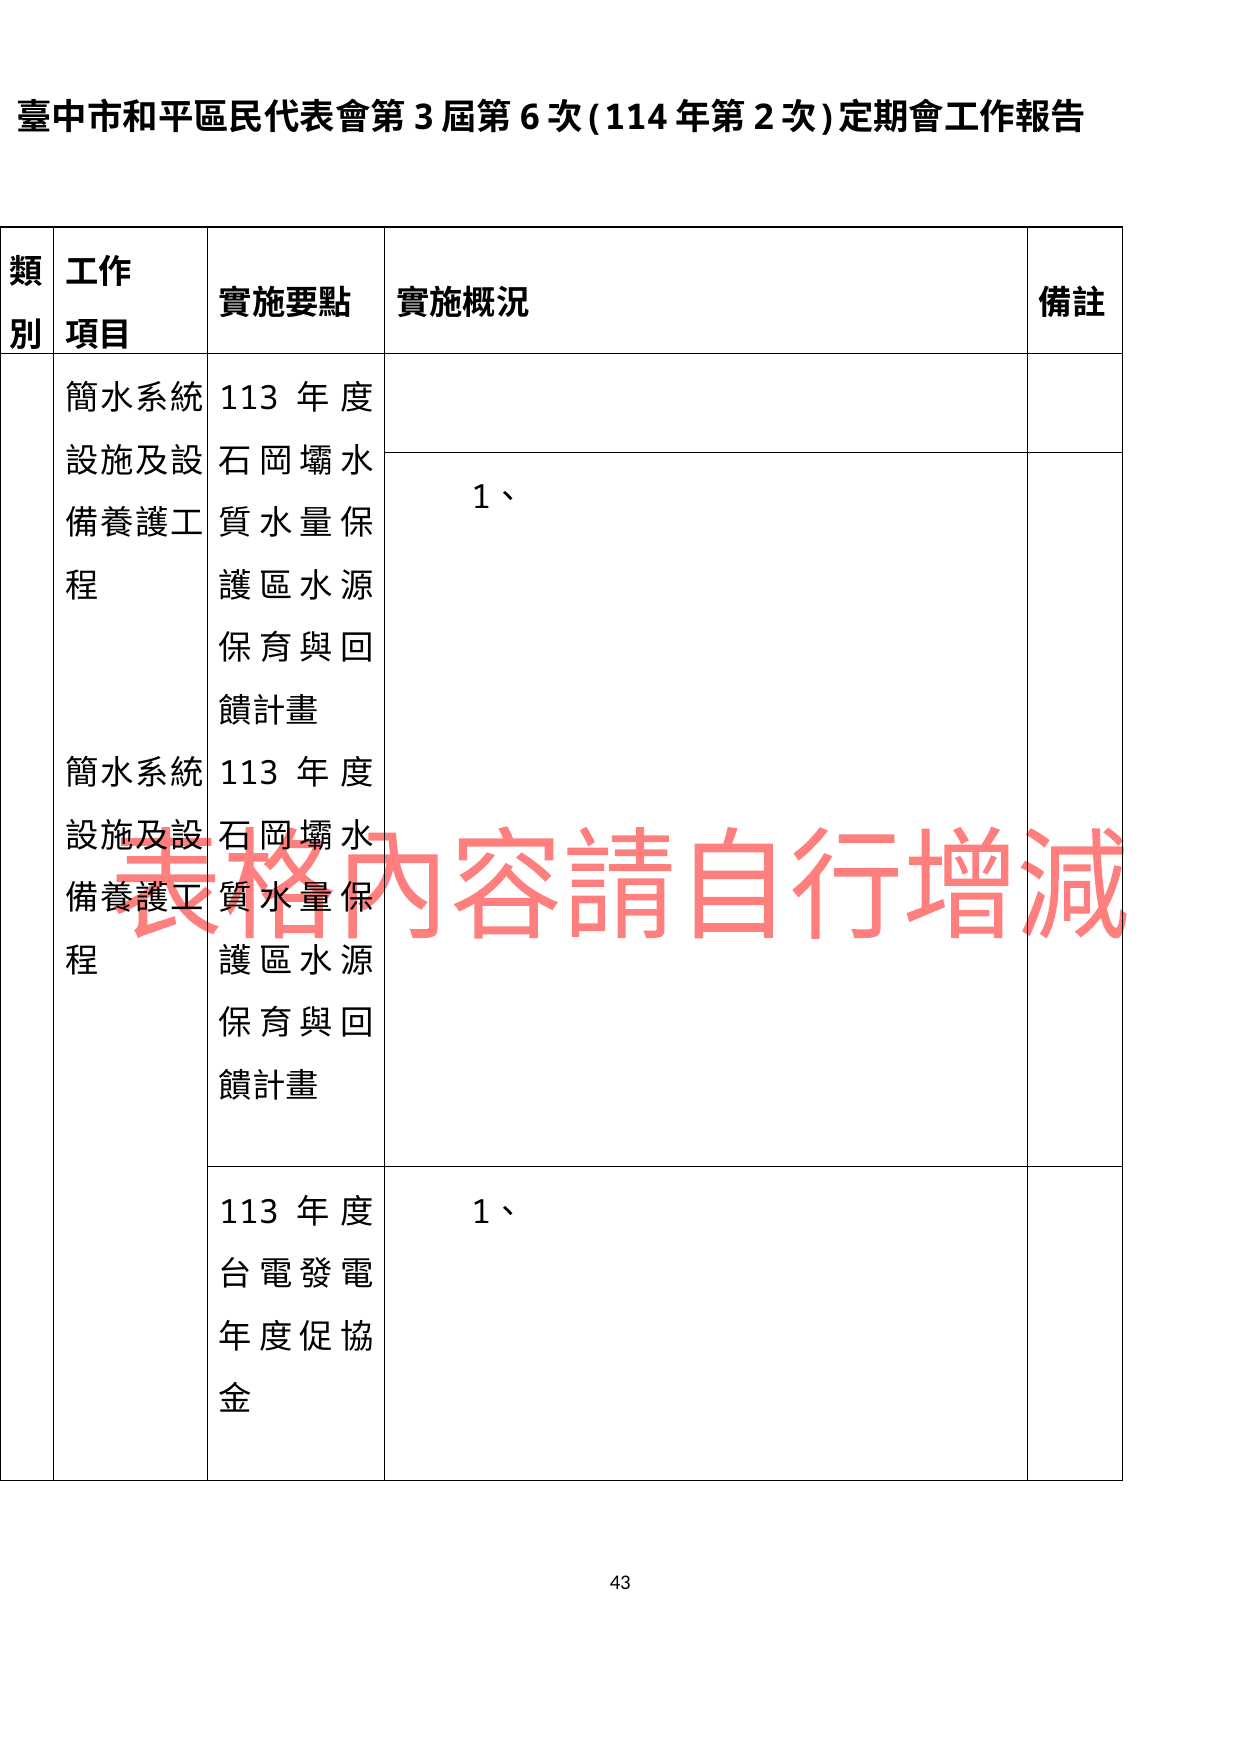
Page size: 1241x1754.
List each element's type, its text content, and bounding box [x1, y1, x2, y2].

table_header 工作 項目 [54, 228, 207, 352]
table_header 實施概況 [141, 837, 154, 846]
table_cell [1028, 453, 1122, 1166]
table_cell [385, 354, 1027, 452]
table_header 備註 [1028, 228, 1122, 352]
table_cell [385, 1167, 1027, 1479]
table_header 實施概況 [179, 909, 207, 932]
table_cell 113年度石岡壩水質水量保護區水源保育與回饋計畫 113年度石岡壩水質水量保護區水源保育與回饋計畫 [208, 354, 384, 1166]
table_header 實施要點 [208, 228, 384, 352]
table_header 類別 [1, 228, 53, 352]
table_header 實施概況 [113, 827, 207, 939]
table_cell 簡水系統設施及設備養護工程 簡水系統設施及設備養護工程 簡水系統設施及設備養護工程 [54, 354, 207, 1479]
table_cell [1102, 855, 1122, 892]
table_cell [1028, 1167, 1122, 1479]
table_cell [385, 453, 1027, 1166]
table_header 實施概況 [195, 837, 207, 846]
table_cell [1108, 871, 1122, 927]
table_header 實施概況 [121, 837, 142, 846]
table_cell [1, 354, 53, 1479]
table_cell [1028, 354, 1122, 452]
table_header 實施概況 [188, 886, 207, 907]
table_header 實施概況 [385, 228, 1027, 352]
table_cell [385, 841, 389, 854]
table_cell 113年度台電發電年度促協金 [208, 1167, 384, 1479]
